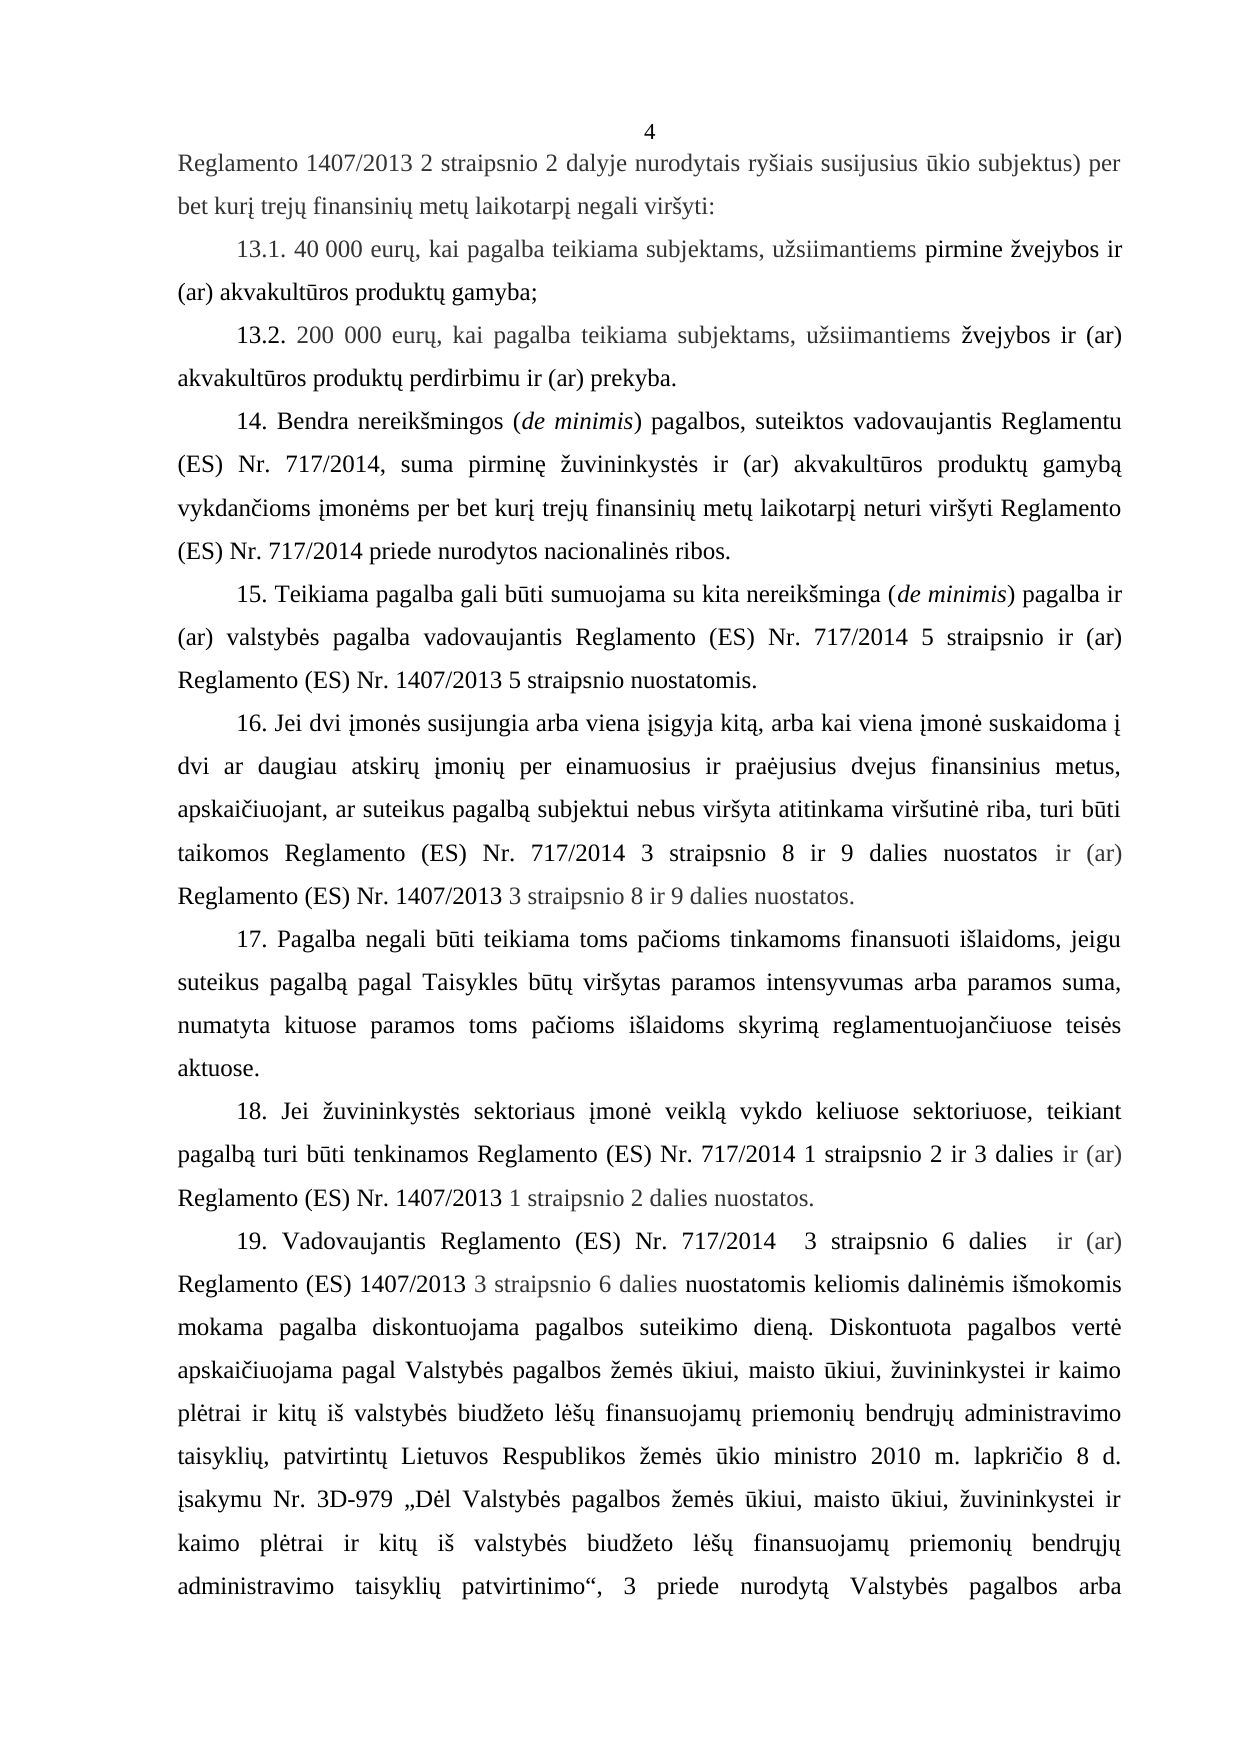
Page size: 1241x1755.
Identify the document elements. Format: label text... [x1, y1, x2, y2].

text 16. Jei dvi įmonės susijungia arba viena įsigyja kitą, arba kai viena įmonė suskaidoma į dvi ar daugiau atskirų įmonių per einamuosius ir praėjusius dvejus finansinius metus, apskaičiuojant, ar suteikus pagalbą subjektui nebus viršyta atitinkama viršutinė riba, turi būti taikomos Reglamento (ES) Nr. 717/2014 3 straipsnio 8 ir 9 dalies nuostatos ir (ar) Reglamento (ES) Nr. 1407/2013 3 straipsnio 8 ir 9 dalies nuostatos. [177, 708, 1122, 909]
text 19. Vadovaujantis Reglamento (ES) Nr. 717/2014 3 straipsnio 6 dalies ir (ar) Reglamento (ES) 1407/2013 3 straipsnio 6 dalies nuostatomis keliomis dalinėmis išmokomis mokama pagalba diskontuojama pagalbos suteikimo dieną. Diskontuota pagalbos vertė apskaičiuojama pagal Valstybės pagalbos žemės ūkiui, maisto ūkiui, žuvininkystei ir kaimo plėtrai ir kitų iš valstybės biudžeto lėšų finansuojamų priemonių bendrųjų administravimo taisyklių, patvirtintų Lietuvos Respublikos žemės ūkio ministro 2010 m. lapkričio 8 d. įsakymu Nr. 3D-979 „Dėl Valstybės pagalbos žemės ūkiui, maisto ūkiui, žuvininkystei ir kaimo plėtrai ir kitų iš valstybės biudžeto lėšų finansuojamų priemonių bendrųjų administravimo taisyklių patvirtinimo“, 3 priede nurodytą Valstybės pagalbos arba [177, 1226, 1122, 1599]
text 17. Pagalba negali būti teikiama toms pačioms tinkamoms finansuoti išlaidoms, jeigu suteikus pagalbą pagal Taisykles būtų viršytas paramos intensyvumas arba paramos suma, numatyta kituose paramos toms pačioms išlaidoms skyrimą reglamentuojančiuose teisės aktuose. [177, 924, 1122, 1082]
text Reglamento 1407/2013 2 straipsnio 2 dalyje nurodytais ryšiais susijusius ūkio subjektus) per bet kurį trejų finansinių metų laikotarpį negali viršyti: [177, 148, 1122, 219]
text 13.1. 40 000 eurų, kai pagalba teikiama subjektams, užsiimantiems pirmine žvejybos ir (ar) akvakultūros produktų gamyba; [177, 234, 1122, 306]
text 14. Bendra nereikšmingos (de minimis) pagalbos, suteiktos vadovaujantis Reglamentu (ES) Nr. 717/2014, suma pirminę žuvininkystės ir (ar) akvakultūros produktų gamybą vykdančioms įmonėms per bet kurį trejų finansinių metų laikotarpį neturi viršyti Reglamento (ES) Nr. 717/2014 priede nurodytos nacionalinės ribos. [177, 406, 1122, 564]
text 13.2. 200 000 eurų, kai pagalba teikiama subjektams, užsiimantiems žvejybos ir (ar) akvakultūros produktų perdirbimu ir (ar) prekyba. [177, 320, 1122, 392]
text 18. Jei žuvininkystės sektoriaus įmonė veiklą vykdo keliuose sektoriuose, teikiant pagalbą turi būti tenkinamos Reglamento (ES) Nr. 717/2014 1 straipsnio 2 ir 3 dalies ir (ar) Reglamento (ES) Nr. 1407/2013 1 straipsnio 2 dalies nuostatos. [177, 1096, 1122, 1211]
text 15. Teikiama pagalba gali būti sumuojama su kita nereikšminga (de minimis) pagalba ir (ar) valstybės pagalba vadovaujantis Reglamento (ES) Nr. 717/2014 5 straipsnio ir (ar) Reglamento (ES) Nr. 1407/2013 5 straipsnio nuostatomis. [177, 579, 1122, 694]
